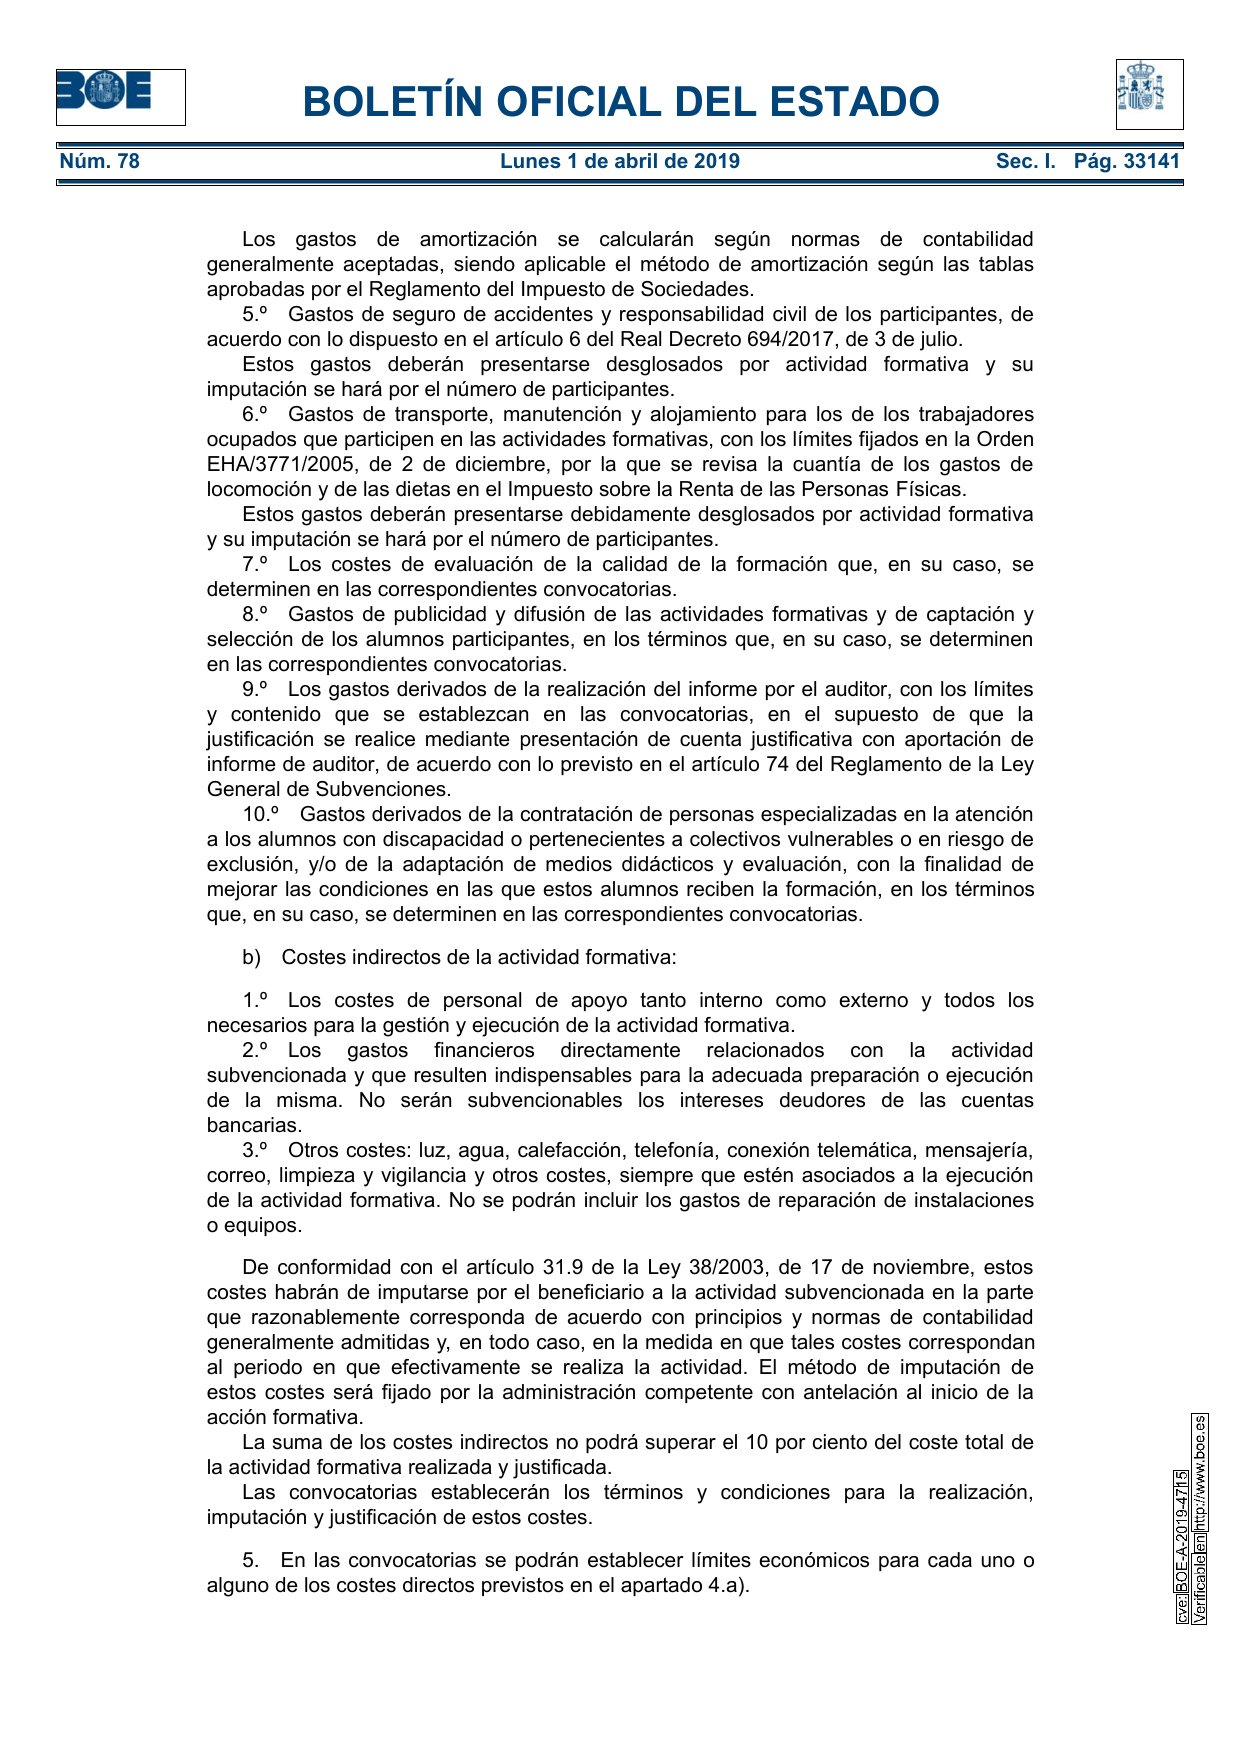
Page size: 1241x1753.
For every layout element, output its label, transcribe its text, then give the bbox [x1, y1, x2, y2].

text La suma de los costes indirectos no podrá superar el 10 por ciento del coste total de [242, 1431, 1058, 1454]
text en las correspondientes convocatorias. [207, 653, 1058, 676]
text imputación se hará por el número de participantes. [207, 378, 1058, 401]
picture [57, 70, 185, 125]
text estos costes será fijado por la administración competente con antelación al inicio de la [207, 1381, 1058, 1404]
text y contenido que se establezcan en las convocatorias, en el supuesto de que la [207, 703, 1058, 726]
text subvencionada y que resulten indispensables para la adecuada preparación o ejecución [207, 1063, 1058, 1087]
text acción formativa. [207, 1406, 1058, 1429]
text 8 [242, 603, 279, 626]
text 7 [242, 553, 254, 576]
text ocupados que participen en las actividades formativas, con los límites fijados en la Orden [207, 428, 1058, 451]
picture [57, 143, 1183, 148]
text General de Subvenciones. [207, 778, 1058, 801]
picture [1195, 1534, 1206, 1552]
text generalmente aceptadas, siendo aplicable el método de amortización según las tablas [207, 253, 1058, 276]
text Estos gastos deberán presentarse desglosados por actividad formativa y su [242, 353, 1058, 376]
text En las convocatorias se podrán establecer límites económicos para cada uno o [280, 1549, 1058, 1572]
text determinen en las correspondientes convocatorias. [207, 578, 1058, 601]
text aprobadas por el Reglamento del Impuesto de Sociedades. [207, 278, 1058, 301]
text 1 [242, 988, 254, 1012]
picture [1192, 1414, 1208, 1531]
text a los alumnos con discapacidad o pertenecientes a colectivos vulnerables o en riesgo de [207, 828, 1058, 851]
text o equipos. [207, 1213, 1058, 1237]
text Sec. I. Pág. 33141 [996, 150, 1206, 173]
text de la actividad formativa. No se podrán incluir los gastos de reparación de instalaciones [207, 1188, 1058, 1212]
text .º Los costes de evaluación de la calidad de la formación que, en su caso, se [254, 553, 1058, 576]
text 2 [242, 1038, 279, 1062]
text Lunes 1 de abril de 2019 [500, 150, 766, 173]
picture [1174, 1471, 1188, 1486]
text generalmente admitidas y, en todo caso, en la medida en que tales costes correspondan [207, 1331, 1058, 1354]
picture [1174, 1487, 1188, 1592]
text acuerdo con lo dispuesto en el artículo 6 del Real Decreto 694/2017, de 3 de julio. [207, 328, 1058, 351]
text correo, limpieza y vigilancia y otros costes, siempre que estén asociados a la ejecución [207, 1163, 1058, 1187]
text que, en su caso, se determinen en las correspondientes convocatorias. [207, 903, 1058, 926]
text 5. [242, 1549, 280, 1572]
text mejorar las condiciones en las que estos alumnos reciben la formación, en los términos [207, 878, 1058, 901]
text Núm. 78 [59, 150, 165, 173]
text imputación y justificación de estos costes. [207, 1506, 1058, 1529]
text exclusión, y/o de la adaptación de medios didácticos y evaluación, con la finalidad de [207, 853, 1058, 876]
text selección de los alumnos participantes, en los términos que, en su caso, se determinen [207, 628, 1058, 651]
text .º Los costes de personal de apoyo tanto interno como externo y todos los [254, 988, 1058, 1012]
text Estos gastos deberán presentarse debidamente desglosados por actividad formativa [242, 503, 1058, 526]
picture [1117, 60, 1183, 129]
picture [1192, 1554, 1206, 1624]
text necesarios para la gestión y ejecución de la actividad formativa. [207, 1013, 1058, 1037]
text alguno de los costes directos previstos en el apartado 4.a). [207, 1574, 776, 1597]
text la actividad formativa realizada y justificada. [207, 1456, 1058, 1479]
text al periodo en que efectivamente se realiza la actividad. El método de imputación de [207, 1356, 1058, 1379]
text EHA/3771/2005, de 2 de diciembre, por la que se revisa la cuantía de los gastos de [207, 453, 1058, 476]
text Los gastos de amortización se calcularán según normas de contabilidad [242, 228, 1058, 251]
text .º Gastos de publicidad y difusión de las actividades formativas y de captación y [279, 603, 1058, 626]
text .º Los gastos financieros directamente relacionados con la actividad [279, 1038, 1058, 1062]
text 5.º Gastos de seguro de accidentes y responsabilidad civil de los participantes, de [242, 303, 1058, 326]
text y su imputación se hará por el número de participantes. [207, 528, 1058, 551]
picture [1177, 1595, 1188, 1623]
text que razonablemente corresponda de acuerdo con principios y normas de contabilidad [207, 1306, 1058, 1329]
text b) Costes indirectos de la actividad formativa: [242, 946, 702, 969]
text Las convocatorias establecerán los términos y condiciones para la realización, [242, 1481, 1058, 1504]
picture [57, 180, 1183, 185]
text 10.º Gastos derivados de la contratación de personas especializadas en la atención [242, 803, 1058, 826]
text costes habrán de imputarse por el beneficiario a la actividad subvencionada en la parte [207, 1281, 1058, 1304]
text 6.º Gastos de transporte, manutención y alojamiento para los de los trabajadores [242, 403, 1058, 426]
text bancarias. [207, 1113, 1058, 1137]
text de la misma. No serán subvencionables los intereses deudores de las cuentas [207, 1088, 1058, 1112]
text justificación se realice mediante presentación de cuenta justificativa con aportación de [207, 728, 1058, 751]
text BOLETÍN OFICIAL DEL ESTADO [302, 79, 965, 126]
text 3.º Otros costes: luz, agua, calefacción, telefonía, conexión telemática, mensajería, [242, 1138, 1058, 1162]
text 9.º Los gastos derivados de la realización del informe por el auditor, con los límites [242, 678, 1058, 701]
text informe de auditor, de acuerdo con lo previsto en el artículo 74 del Reglamento de la Ley [207, 753, 1058, 776]
text De conformidad con el artículo 31.9 de la Ley 38/2003, de 17 de noviembre, estos [242, 1256, 1058, 1279]
text locomoción y de las dietas en el Impuesto sobre la Renta de las Personas Físicas. [207, 478, 1058, 501]
